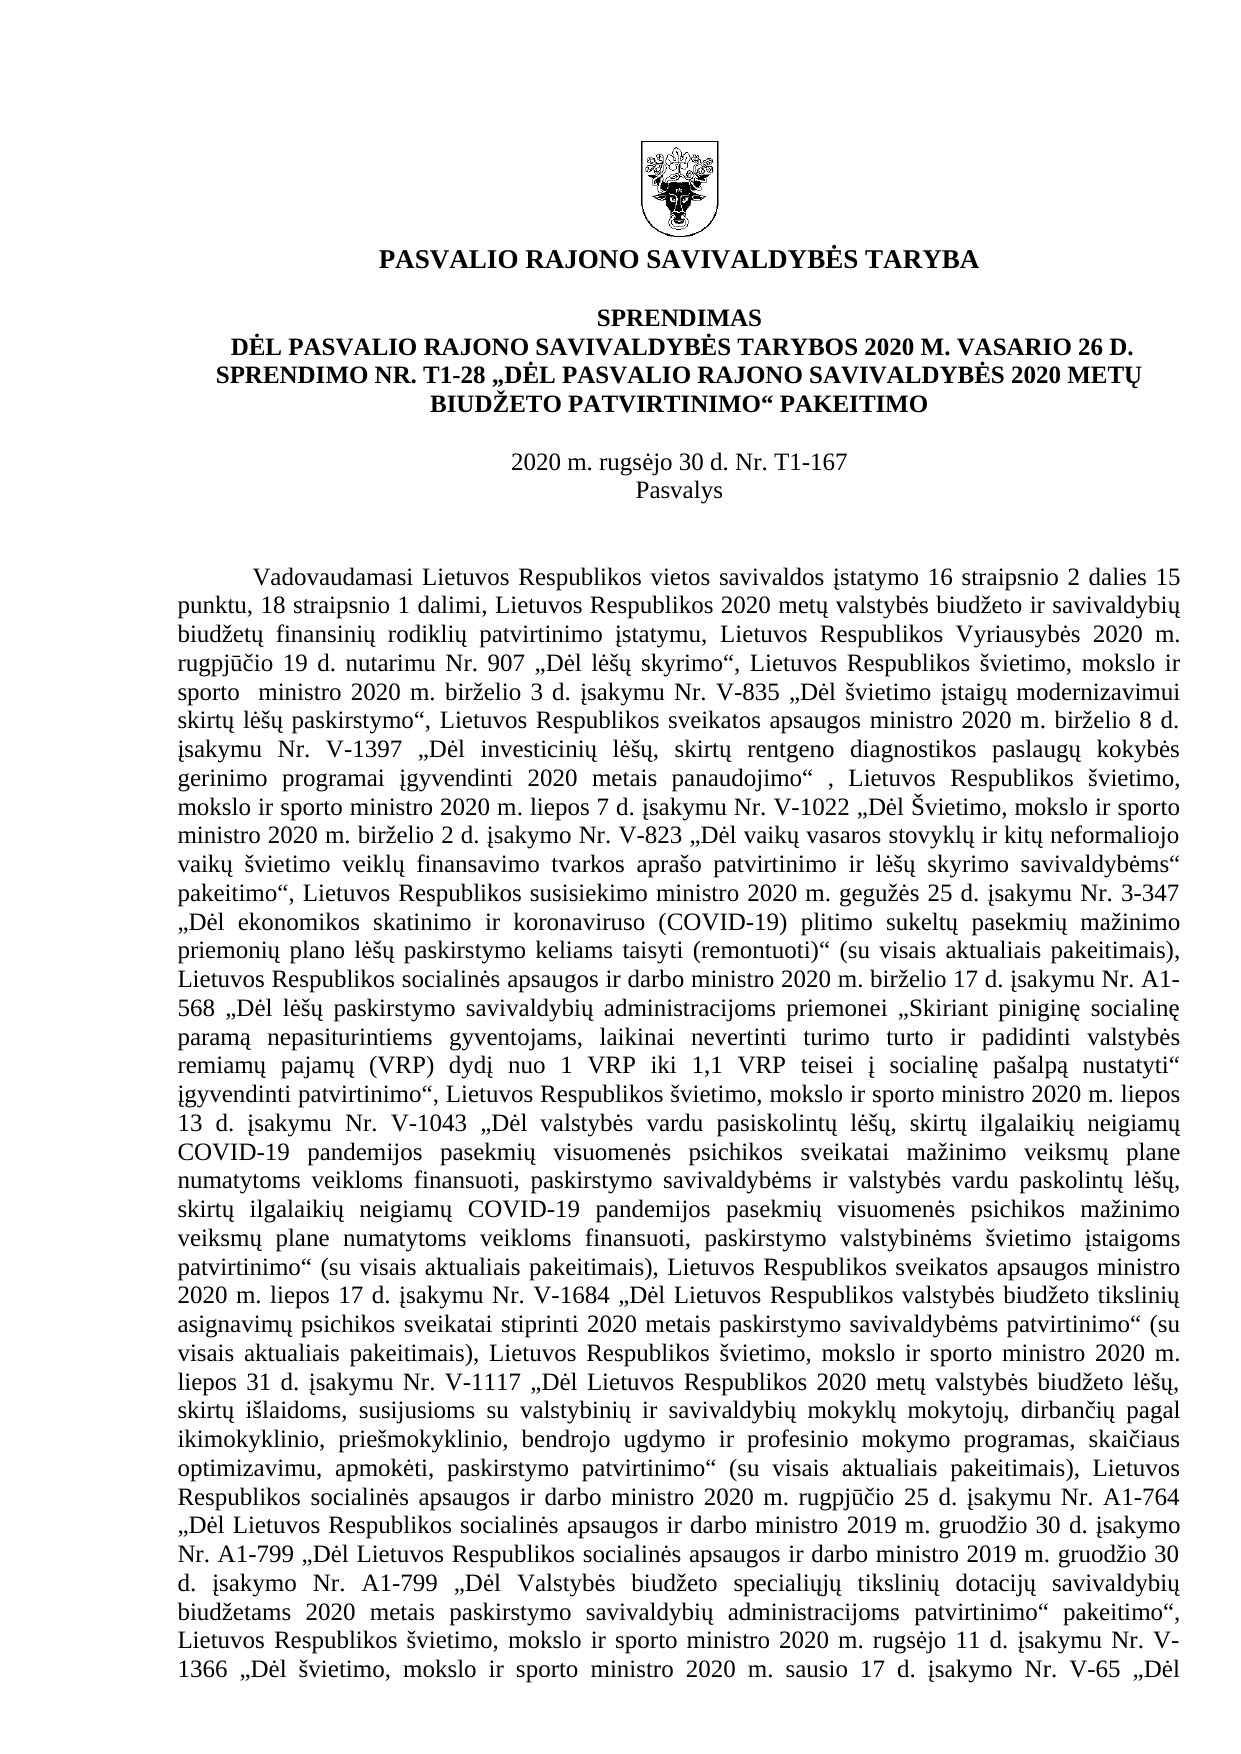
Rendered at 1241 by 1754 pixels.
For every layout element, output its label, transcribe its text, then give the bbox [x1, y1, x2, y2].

text Sprendimas [177, 303, 1181, 332]
text Pasvalio rajono savivaldybės taryba [177, 243, 1181, 274]
text Dėl Pasvalio rajono savivaldybės tarybos 2020 m. vasario 26 d. sprendimo Nr. T1-28 „Dėl pasvalio rajono savivaldybės 2020 metų biudžeto patvirtinimo“ pakeitimo [177, 332, 1181, 418]
text Vadovaudamasi Lietuvos Respublikos vietos savivaldos įstatymo 16 straipsnio 2 dalies 15 punktu, 18 straipsnio 1 dalimi, Lietuvos Respublikos 2020 metų valstybės biudžeto ir savivaldybių biudžetų finansinių rodiklių patvirtinimo įstatymu, Lietuvos Respublikos Vyriausybės 2020 m. rugpjūčio 19 d. nutarimu Nr. 907 „Dėl lėšų skyrimo“, Lietuvos Respublikos švietimo, mokslo ir sporto ministro 2020 m. birželio 3 d. įsakymu Nr. V-835 „Dėl švietimo įstaigų modernizavimui skirtų lėšų paskirstymo“, Lietuvos Respublikos sveikatos apsaugos ministro 2020 m. birželio 8 d. įsakymu Nr. V-1397 „Dėl investicinių lėšų, skirtų rentgeno diagnostikos paslaugų kokybės gerinimo programai įgyvendinti 2020 metais panaudojimo“ , Lietuvos Respublikos švietimo, mokslo ir sporto ministro 2020 m. liepos 7 d. įsakymu Nr. V-1022 „Dėl Švietimo, mokslo ir sporto ministro 2020 m. birželio 2 d. įsakymo Nr. V-823 „Dėl vaikų vasaros stovyklų ir kitų neformaliojo vaikų švietimo veiklų finansavimo tvarkos aprašo patvirtinimo ir lėšų skyrimo savivaldybėms“ pakeitimo“, Lietuvos Respublikos susisiekimo ministro 2020 m. gegužės 25 d. įsakymu Nr. 3-347 „Dėl ekonomikos skatinimo ir koronaviruso (COVID-19) plitimo sukeltų pasekmių mažinimo priemonių plano lėšų paskirstymo keliams taisyti (remontuoti)“ (su visais aktualiais pakeitimais), Lietuvos Respublikos socialinės apsaugos ir darbo ministro 2020 m. birželio 17 d. įsakymu Nr. A1-568 „Dėl lėšų paskirstymo savivaldybių administracijoms priemonei „Skiriant piniginę socialinę paramą nepasiturintiems gyventojams, laikinai nevertinti turimo turto ir padidinti valstybės remiamų pajamų (VRP) dydį nuo 1 VRP iki 1,1 VRP teisei į socialinę pašalpą nustatyti“ įgyvendinti patvirtinimo“, Lietuvos Respublikos švietimo, mokslo ir sporto ministro 2020 m. liepos 13 d. įsakymu Nr. V-1043 „Dėl valstybės vardu pasiskolintų lėšų, skirtų ilgalaikių neigiamų COVID-19 pandemijos pasekmių visuomenės psichikos sveikatai mažinimo veiksmų plane numatytoms veikloms finansuoti, paskirstymo savivaldybėms ir valstybės vardu paskolintų lėšų, skirtų ilgalaikių neigiamų COVID-19 pandemijos pasekmių visuomenės psichikos mažinimo veiksmų plane numatytoms veikloms finansuoti, paskirstymo valstybinėms švietimo įstaigoms patvirtinimo“ (su visais aktualiais pakeitimais), Lietuvos Respublikos sveikatos apsaugos ministro 2020 m. liepos 17 d. įsakymu Nr. V-1684 „Dėl Lietuvos Respublikos valstybės biudžeto tikslinių asignavimų psichikos sveikatai stiprinti 2020 metais paskirstymo savivaldybėms patvirtinimo“ (su visais aktualiais pakeitimais), Lietuvos Respublikos švietimo, mokslo ir sporto ministro 2020 m. liepos 31 d. įsakymu Nr. V-1117 „Dėl Lietuvos Respublikos 2020 metų valstybės biudžeto lėšų, skirtų išlaidoms, susijusioms su valstybinių ir savivaldybių mokyklų mokytojų, dirbančių pagal ikimokyklinio, priešmokyklinio, bendrojo ugdymo ir profesinio mokymo programas, skaičiaus optimizavimu, apmokėti, paskirstymo patvirtinimo“ (su visais aktualiais pakeitimais), Lietuvos Respublikos socialinės apsaugos ir darbo ministro 2020 m. rugpjūčio 25 d. įsakymu Nr. A1-764 „Dėl Lietuvos Respublikos socialinės apsaugos ir darbo ministro 2019 m. gruodžio 30 d. įsakymo Nr. A1-799 „Dėl Lietuvos Respublikos socialinės apsaugos ir darbo ministro 2019 m. gruodžio 30 d. įsakymo Nr. A1-799 „Dėl Valstybės biudžeto specialiųjų tikslinių dotacijų savivaldybių biudžetams 2020 metais paskirstymo savivaldybių administracijoms patvirtinimo“ pakeitimo“, Lietuvos Respublikos švietimo, mokslo ir sporto ministro 2020 m. rugsėjo 11 d. įsakymu Nr. V-1366 „Dėl švietimo, mokslo ir sporto ministro 2020 m. sausio 17 d. įsakymo Nr. V-65 „Dėl [177, 562, 1181, 1683]
text 2020 m. rugsėjo 30 d. Nr. T1-167 [177, 447, 1181, 476]
text Pasvalys [177, 476, 1181, 504]
